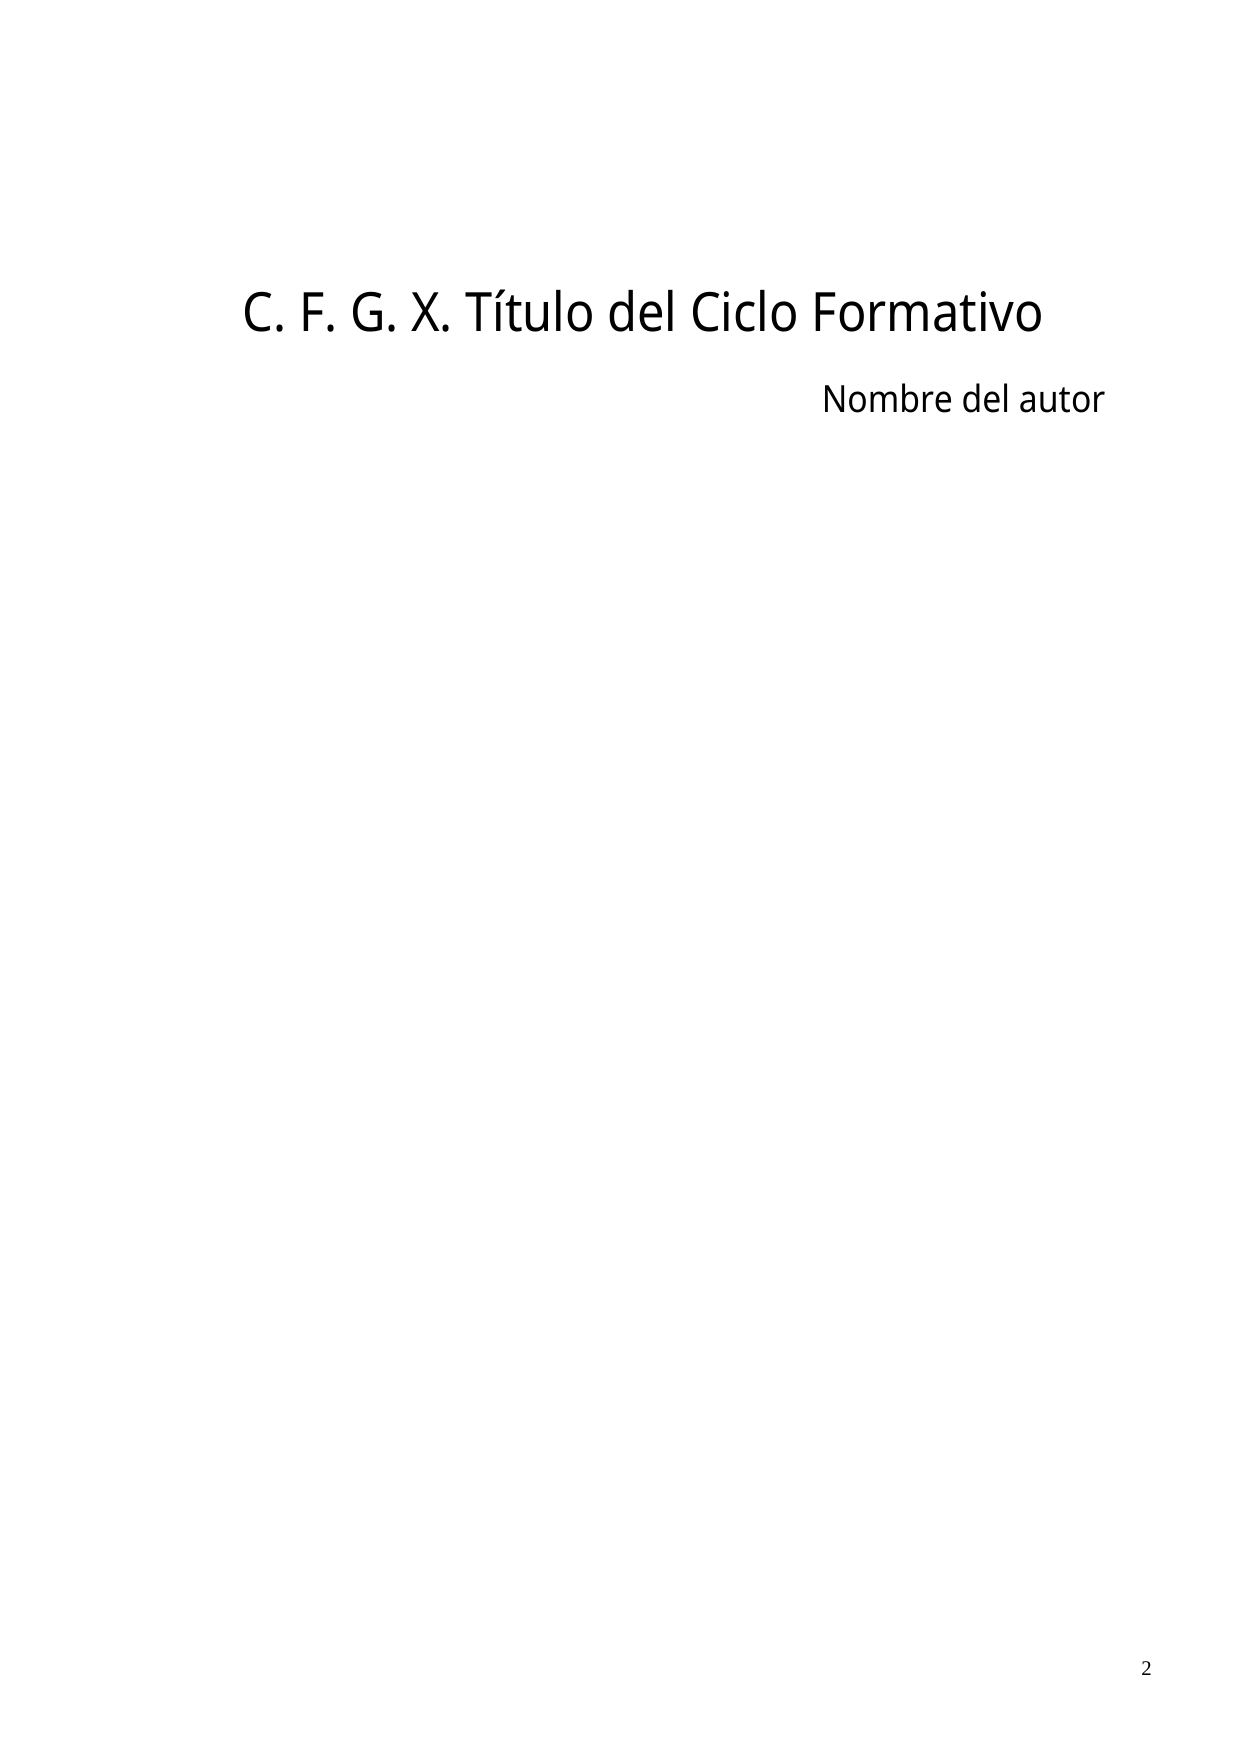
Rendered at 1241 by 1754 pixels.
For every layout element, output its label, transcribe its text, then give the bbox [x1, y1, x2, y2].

text Nombre del autor [148, 372, 1123, 423]
text C. F. G. X. Título del Ciclo Formativo [148, 274, 1152, 347]
